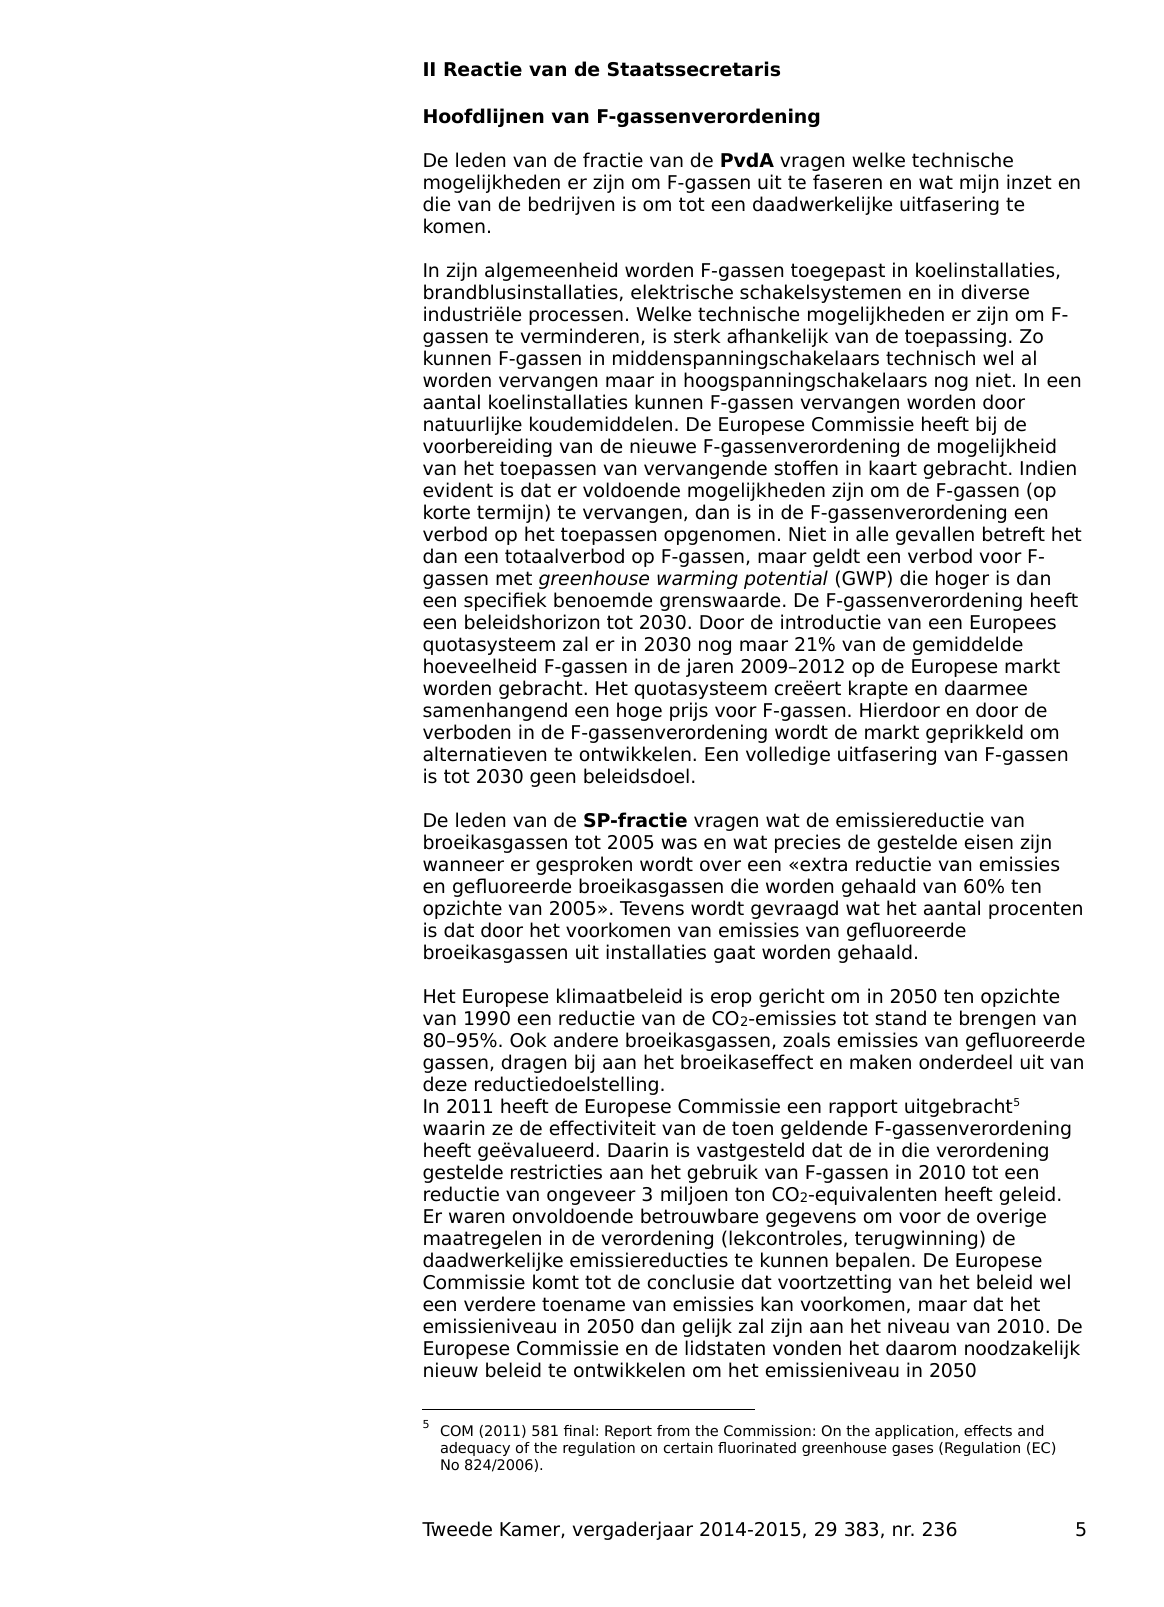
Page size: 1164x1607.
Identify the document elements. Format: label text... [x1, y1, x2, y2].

text In 2011 heeft de Europese Commissie een rapport uitgebracht waarin ze de effectiviteit van de toen geldende F-gassenverordening heeft geëvalueerd. Daarin is vastgesteld dat de in die verordening gestelde restricties aan het gebruik van F-gassen in 2010 tot een reductie van ongeveer 3 miljoen ton CO2-equivalenten heeft geleid. Er waren onvoldoende betrouwbare gegevens om voor de overige maatregelen in de verordening (lekcontroles, terugwinning) de daadwerkelijke emissiereducties te kunnen bepalen. De Europese Commissie komt tot de conclusie dat voortzetting van het beleid wel een verdere toename van emissies kan voorkomen, maar dat het emissieniveau in 2050 dan gelijk zal zijn aan het niveau van 2010. De Europese Commissie en de lidstaten vonden het daarom noodzakelijk nieuw beleid te ontwikkelen om het emissieniveau in 2050 [422, 1096, 1087, 1382]
text De leden van de fractie van de PvdA vragen welke technische mogelijkheden er zijn om F-gassen uit te faseren en wat mijn inzet en die van de bedrijven is om tot een daadwerkelijke uitfasering te komen. [422, 150, 1087, 238]
text Het Europese klimaatbeleid is erop gericht om in 2050 ten opzichte van 1990 een reductie van de CO2-emissies tot stand te brengen van 80–95%. Ook andere broeikasgassen, zoals emissies van gefluoreerde gassen, dragen bij aan het broeikaseffect en maken onderdeel uit van deze reductiedoelstelling. [422, 986, 1087, 1096]
text In zijn algemeenheid worden F-gassen toegepast in koelinstallaties, brandblusinstallaties, elektrische schakelsystemen en in diverse industriële processen. Welke technische mogelijkheden er zijn om F-gassen te verminderen, is sterk afhankelijk van de toepassing. Zo kunnen F-gassen in middenspanningschakelaars technisch wel al worden vervangen maar in hoogspanningschakelaars nog niet. In een aantal koelinstallaties kunnen F-gassen vervangen worden door natuurlijke koudemiddelen. De Europese Commissie heeft bij de voorbereiding van de nieuwe F-gassenverordening de mogelijkheid van het toepassen van vervangende stoffen in kaart gebracht. Indien evident is dat er voldoende mogelijkheden zijn om de F-gassen (op korte termijn) te vervangen, dan is in de F-gassenverordening een verbod op het toepassen opgenomen. Niet in alle gevallen betreft het dan een totaalverbod op F-gassen, maar geldt een verbod voor F-gassen met greenhouse warming potential (GWP) die hoger is dan een specifiek benoemde grenswaarde. De F-gassenverordening heeft een beleidshorizon tot 2030. Door de introductie van een Europees quotasysteem zal er in 2030 nog maar 21% van de gemiddelde hoeveelheid F-gassen in de jaren 2009–2012 op de Europese markt worden gebracht. Het quotasysteem creëert krapte en daarmee samenhangend een hoge prijs voor F-gassen. Hierdoor en door de verboden in de F-gassenverordening wordt de markt geprikkeld om alternatieven te ontwikkelen. Een volledige uitfasering van F-gassen is tot 2030 geen beleidsdoel. [422, 260, 1087, 788]
text De leden van de SP-fractie vragen wat de emissiereductie van broeikasgassen tot 2005 was en wat precies de gestelde eisen zijn wanneer er gesproken wordt over een «extra reductie van emissies en gefluoreerde broeikasgassen die worden gehaald van 60% ten opzichte van 2005». Tevens wordt gevraagd wat het aantal procenten is dat door het voorkomen van emissies van gefluoreerde broeikasgassen uit installaties gaat worden gehaald. [422, 810, 1087, 964]
text COM (2011) 581 final: Report from the Commission: On the application, effects and adequacy of the regulation on certain fluorinated greenhouse gases (Regulation (EC) No 824/2006). [422, 1418, 1087, 1474]
subtitle II Reactie van de Staatssecretaris [422, 59, 1087, 81]
subtitle Hoofdlijnen van F-gassenverordening [422, 106, 1087, 128]
